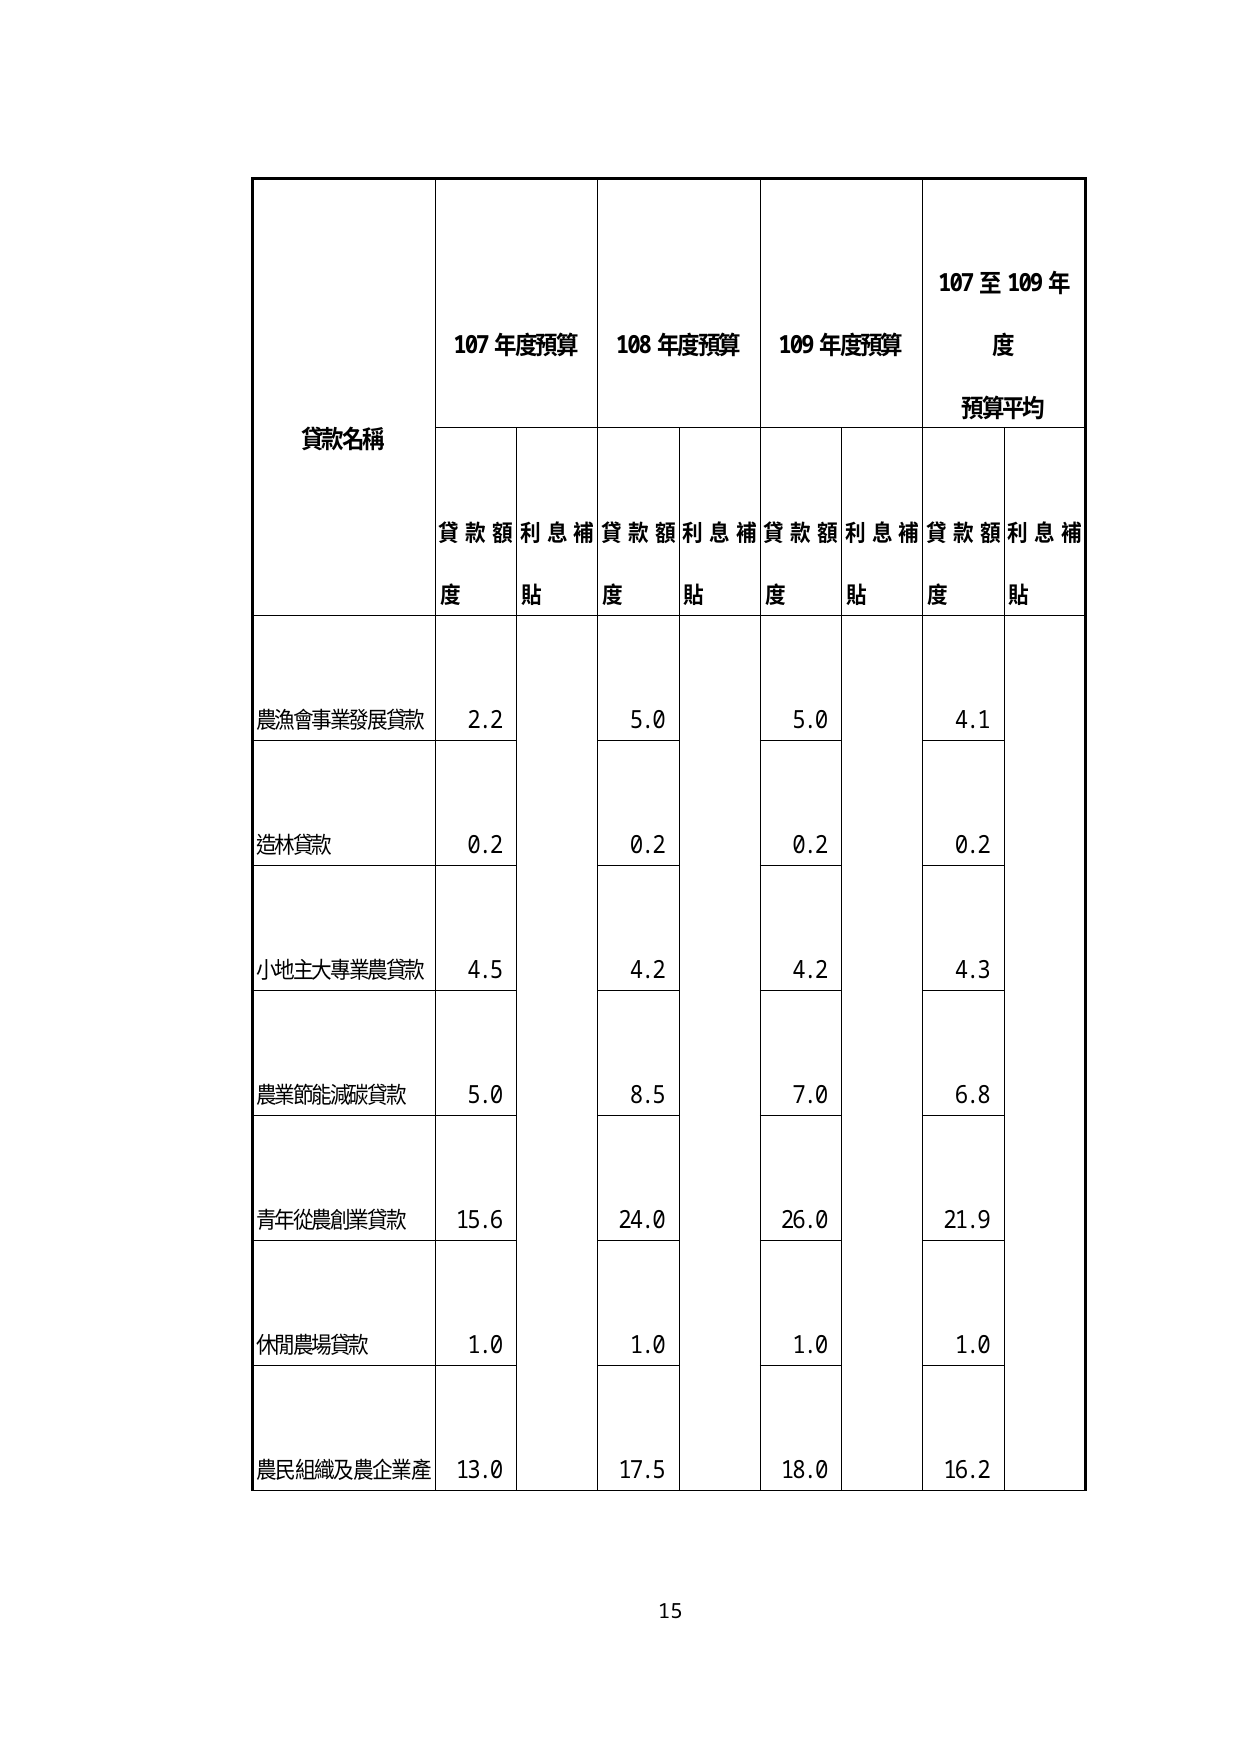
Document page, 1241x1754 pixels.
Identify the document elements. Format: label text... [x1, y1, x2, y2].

table_cell 貸款額度 [761, 428, 841, 615]
table_cell 8.5 [598, 991, 679, 1115]
table_cell [1005, 616, 1084, 1490]
table_cell 26.0 [761, 1116, 841, 1240]
table_cell 利息補貼 [1005, 428, 1084, 615]
table_cell 0.2 [598, 741, 679, 865]
table_header 貸款名稱 [254, 180, 435, 615]
table_cell 4.2 [598, 866, 679, 990]
table_cell 16.2 [923, 1366, 1004, 1490]
table_cell 1.0 [598, 1241, 679, 1365]
table_cell 4.5 [436, 866, 516, 990]
table_header 107至109年度 預算平均 [923, 180, 1084, 427]
table_cell 農業節能減碳貸款 [254, 991, 435, 1115]
table_cell 15.6 [436, 1116, 516, 1240]
table_cell 貸款額度 [598, 428, 679, 615]
table_cell 2.2 [436, 616, 516, 740]
table_cell 6.8 [923, 991, 1004, 1115]
table_cell 1.0 [761, 1241, 841, 1365]
table_cell 4.3 [923, 866, 1004, 990]
table_cell 農民組織及農企業產 [254, 1366, 435, 1490]
table_cell 休閒農場貸款 [254, 1241, 435, 1365]
table_cell 利息補貼 [517, 428, 597, 615]
table_cell 4.1 [923, 616, 1004, 740]
table_cell 0.2 [436, 741, 516, 865]
table_header 107年度預算 [436, 180, 597, 427]
table_cell 利息補貼 [680, 428, 760, 615]
table_cell 青年從農創業貸款 [254, 1116, 435, 1240]
table_cell 小地主大專業農貸款 [254, 866, 435, 990]
table_cell 17.5 [598, 1366, 679, 1490]
table_header 108年度預算 [598, 180, 760, 427]
table_cell 21.9 [923, 1116, 1004, 1240]
table_cell 造林貸款 [254, 741, 435, 865]
table_cell 18.0 [761, 1366, 841, 1490]
table_cell 7.0 [761, 991, 841, 1115]
table_cell 13.0 [436, 1366, 516, 1490]
table_cell 1.0 [923, 1241, 1004, 1365]
table_cell [680, 616, 760, 1490]
table_cell 4.2 [761, 866, 841, 990]
table_cell [842, 616, 922, 1490]
table_cell 農漁會事業發展貸款 [254, 616, 435, 740]
table_header 109年度預算 [761, 180, 922, 427]
table_cell 貸款額度 [923, 428, 1004, 615]
table_cell 24.0 [598, 1116, 679, 1240]
table_cell 利息補貼 [842, 428, 922, 615]
table_cell 貸款額度 [436, 428, 516, 615]
table_cell [517, 616, 597, 1490]
table_cell 5.0 [598, 616, 679, 740]
table_cell 5.0 [761, 616, 841, 740]
table_cell 1.0 [436, 1241, 516, 1365]
table_cell 0.2 [923, 741, 1004, 865]
table_cell 0.2 [761, 741, 841, 865]
table_cell 5.0 [436, 991, 516, 1115]
